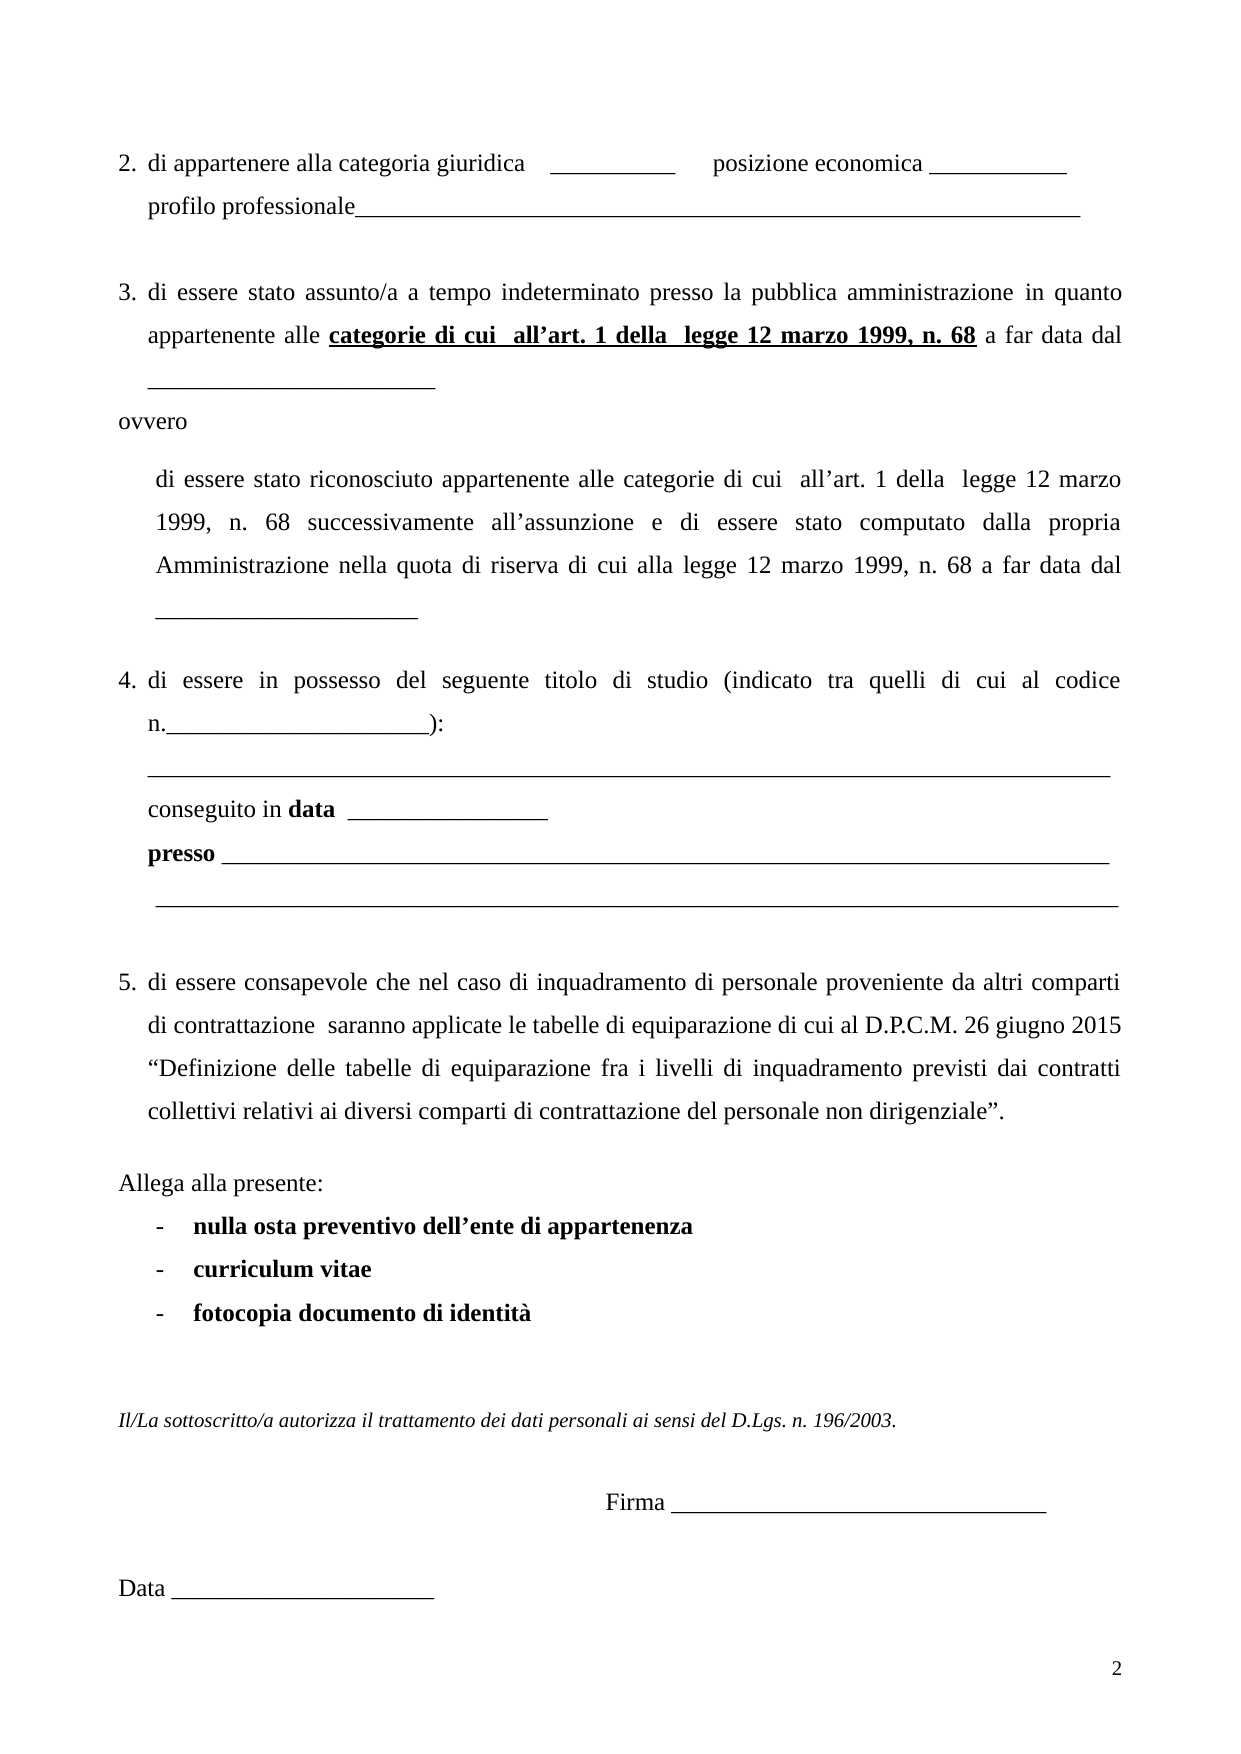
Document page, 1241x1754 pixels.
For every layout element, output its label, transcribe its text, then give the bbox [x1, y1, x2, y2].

text presso _______________________________________________________________________ [148, 838, 1122, 866]
text Firma ______________________________ [605, 1487, 1122, 1516]
text ovvero [118, 406, 1122, 435]
list di essere stato assunto/a a tempo indeterminato presso la pubblica amministrazione in quanto appartenente alle categorie di cui all’art. 1 della legge 12 marzo 1999, n. 68 a far data dal _______________________ [118, 277, 1122, 392]
text di essere stato riconosciuto appartenente alle categorie di cui all’art. 1 della legge 12 marzo 1999, n. 68 successivamente all’assunzione e di essere stato computato dalla propria Amministrazione nella quota di riserva di cui alla legge 12 marzo 1999, n. 68 a far data dal _____________________ [155, 464, 1122, 622]
text conseguito in data ________________ [148, 794, 1122, 823]
list fotocopia documento di identità [156, 1298, 1122, 1326]
text profilo professionale__________________________________________________________ [118, 191, 1122, 219]
text _____________________________________________________________________________ [156, 881, 1122, 909]
text Allega alla presente: [118, 1168, 1122, 1197]
list di appartenere alla categoria giuridica __________ posizione economica ___________ [118, 148, 1122, 176]
list curriculum vitae [156, 1254, 1122, 1283]
list nulla osta preventivo dell’ente di appartenenza [156, 1211, 1122, 1240]
list di essere consapevole che nel caso di inquadramento di personale proveniente da altri comparti di contrattazione saranno applicate le tabelle di equiparazione di cui al D.P.C.M. 26 giugno 2015 “Definizione delle tabelle di equiparazione fra i livelli di inquadramento previsti dai contratti collettivi relativi ai diversi comparti di contrattazione del personale non dirigenziale”. [118, 967, 1122, 1125]
text Il/La sottoscritto/a autorizza il trattamento dei dati personali ai sensi del D.Lgs. n. 196/2003. [118, 1408, 1122, 1432]
text Data _____________________ [118, 1573, 1122, 1602]
list di essere in possesso del seguente titolo di studio (indicato tra quelli di cui al codice n._____________________): _____________________________________________________________________________ [118, 665, 1122, 780]
